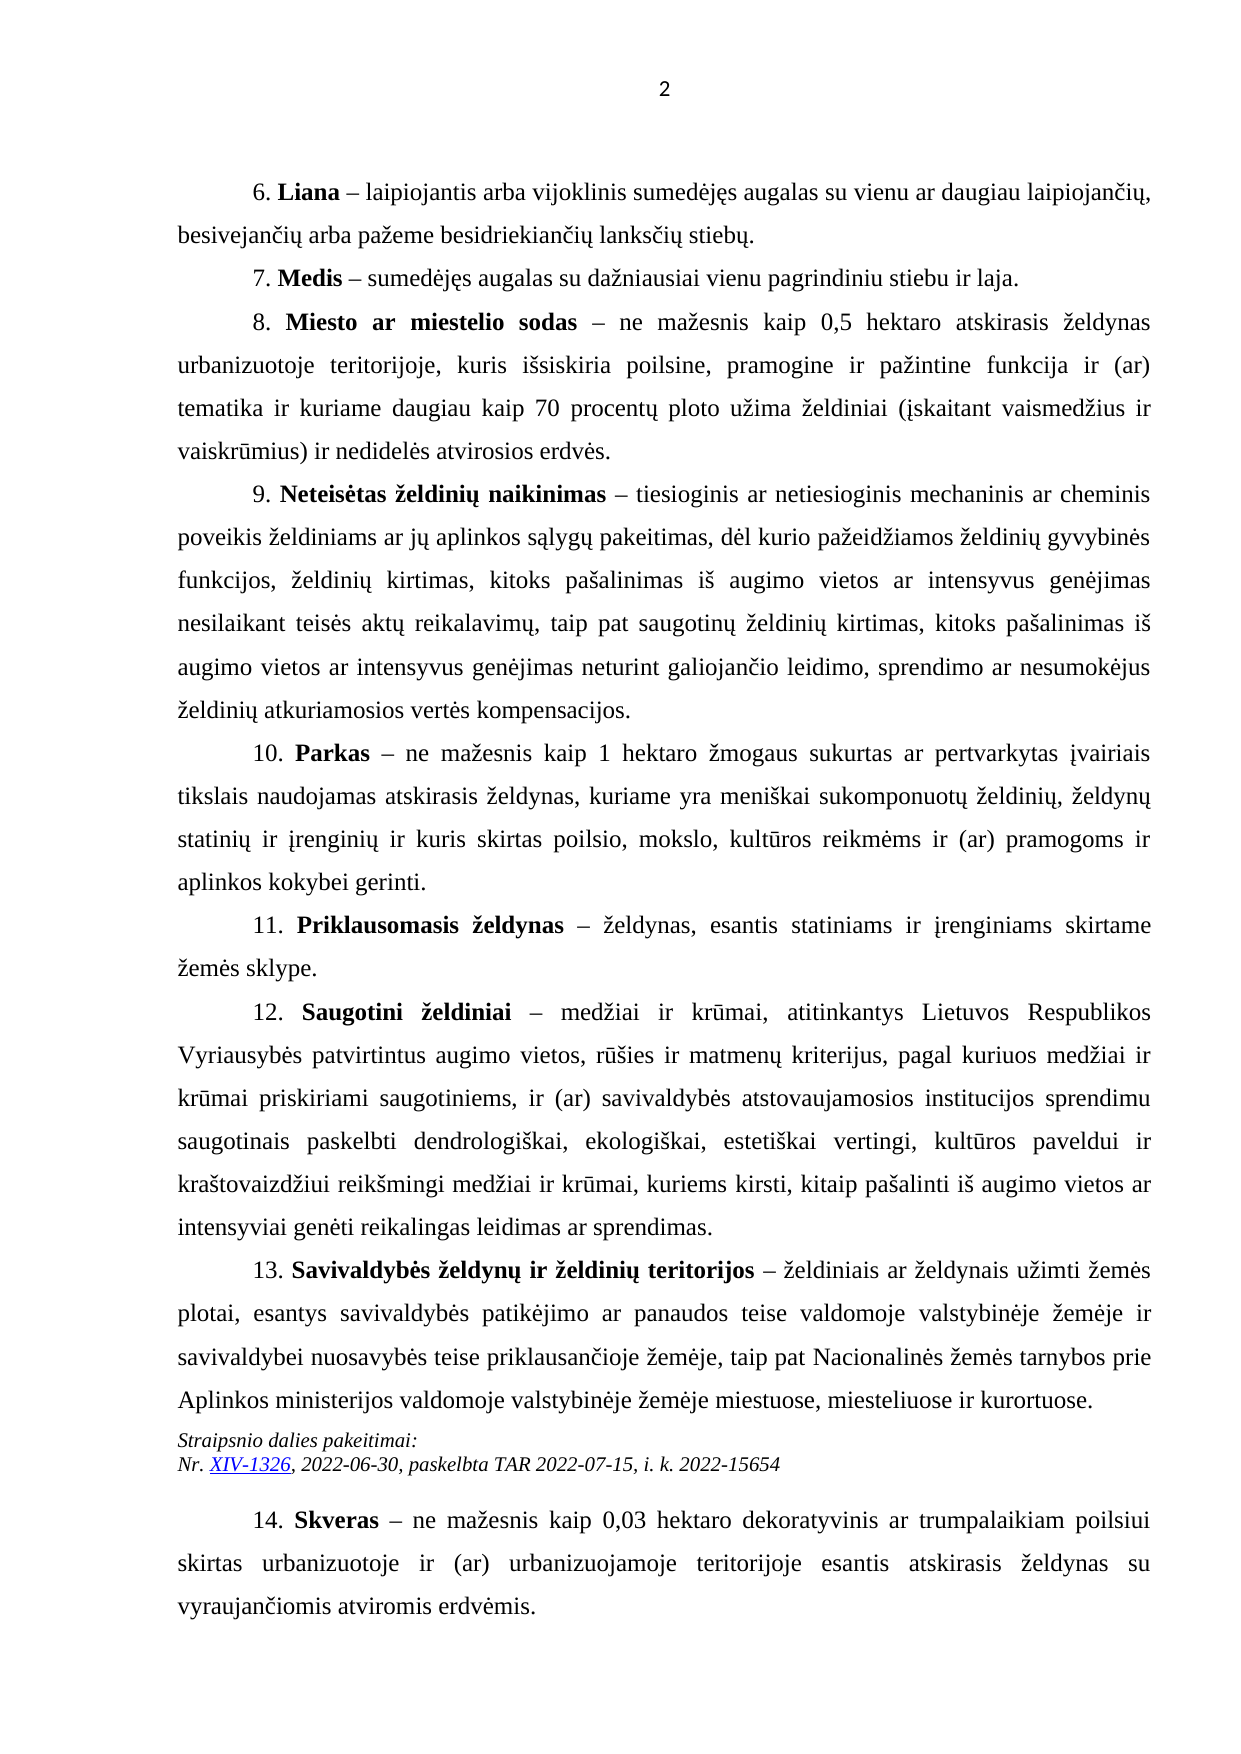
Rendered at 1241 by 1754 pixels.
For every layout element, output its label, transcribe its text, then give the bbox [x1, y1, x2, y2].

text 14. Skveras – ne mažesnis kaip 0,03 hektaro dekoratyvinis ar trumpalaikiam poilsiui skirtas urbanizuotoje ir (ar) urbanizuojamoje teritorijoje esantis atskirasis želdynas su vyraujančiomis atviromis erdvėmis. [177, 1505, 1152, 1620]
text 10. Parkas – ne mažesnis kaip 1 hektaro žmogaus sukurtas ar pertvarkytas įvairiais tikslais naudojamas atskirasis želdynas, kuriame yra meniškai sukomponuotų želdinių, želdynų statinių ir įrenginių ir kuris skirtas poilsio, mokslo, kultūros reikmėms ir (ar) pramogoms ir aplinkos kokybei gerinti. [177, 738, 1152, 896]
text 12. Saugotini želdiniai – medžiai ir krūmai, atitinkantys Lietuvos Respublikos Vyriausybės patvirtintus augimo vietos, rūšies ir matmenų kriterijus, pagal kuriuos medžiai ir krūmai priskiriami saugotiniems, ir (ar) savivaldybės atstovaujamosios institucijos sprendimu saugotinais paskelbti dendrologiškai, ekologiškai, estetiškai vertingi, kultūros paveldui ir kraštovaizdžiui reikšmingi medžiai ir krūmai, kuriems kirsti, kitaip pašalinti iš augimo vietos ar intensyviai genėti reikalingas leidimas ar sprendimas. [177, 997, 1152, 1241]
text Straipsnio dalies pakeitimai: [177, 1428, 1152, 1452]
text 8. Miesto ar miestelio sodas – ne mažesnis kaip 0,5 hektaro atskirasis želdynas urbanizuotoje teritorijoje, kuris išsiskiria poilsine, pramogine ir pažintine funkcija ir (ar) tematika ir kuriame daugiau kaip 70 procentų ploto užima želdiniai (įskaitant vaismedžius ir vaiskrūmius) ir nedidelės atvirosios erdvės. [177, 307, 1152, 465]
text 9. Neteisėtas želdinių naikinimas – tiesioginis ar netiesioginis mechaninis ar cheminis poveikis želdiniams ar jų aplinkos sąlygų pakeitimas, dėl kurio pažeidžiamos želdinių gyvybinės funkcijos, želdinių kirtimas, kitoks pašalinimas iš augimo vietos ar intensyvus genėjimas nesilaikant teisės aktų reikalavimų, taip pat saugotinų želdinių kirtimas, kitoks pašalinimas iš augimo vietos ar intensyvus genėjimas neturint galiojančio leidimo, sprendimo ar nesumokėjus želdinių atkuriamosios vertės kompensacijos. [177, 479, 1152, 723]
text 7. Medis – sumedėjęs augalas su dažniausiai vienu pagrindiniu stiebu ir laja. [177, 263, 1152, 292]
text 11. Priklausomasis želdynas – želdynas, esantis statiniams ir įrenginiams skirtame žemės sklype. [177, 910, 1152, 982]
text 6. Liana – laipiojantis arba vijoklinis sumedėjęs augalas su vienu ar daugiau laipiojančių, besivejančių arba pažeme besidriekiančių lanksčių stiebų. [177, 177, 1152, 249]
text Nr. XIV-1326, 2022-06-30, paskelbta TAR 2022-07-15, i. k. 2022-15654 [177, 1452, 1152, 1476]
text 13. Savivaldybės želdynų ir želdinių teritorijos – želdiniais ar želdynais užimti žemės plotai, esantys savivaldybės patikėjimo ar panaudos teise valdomoje valstybinėje žemėje ir savivaldybei nuosavybės teise priklausančioje žemėje, taip pat Nacionalinės žemės tarnybos prie Aplinkos ministerijos valdomoje valstybinėje žemėje miestuose, miesteliuose ir kurortuose. [177, 1255, 1152, 1413]
